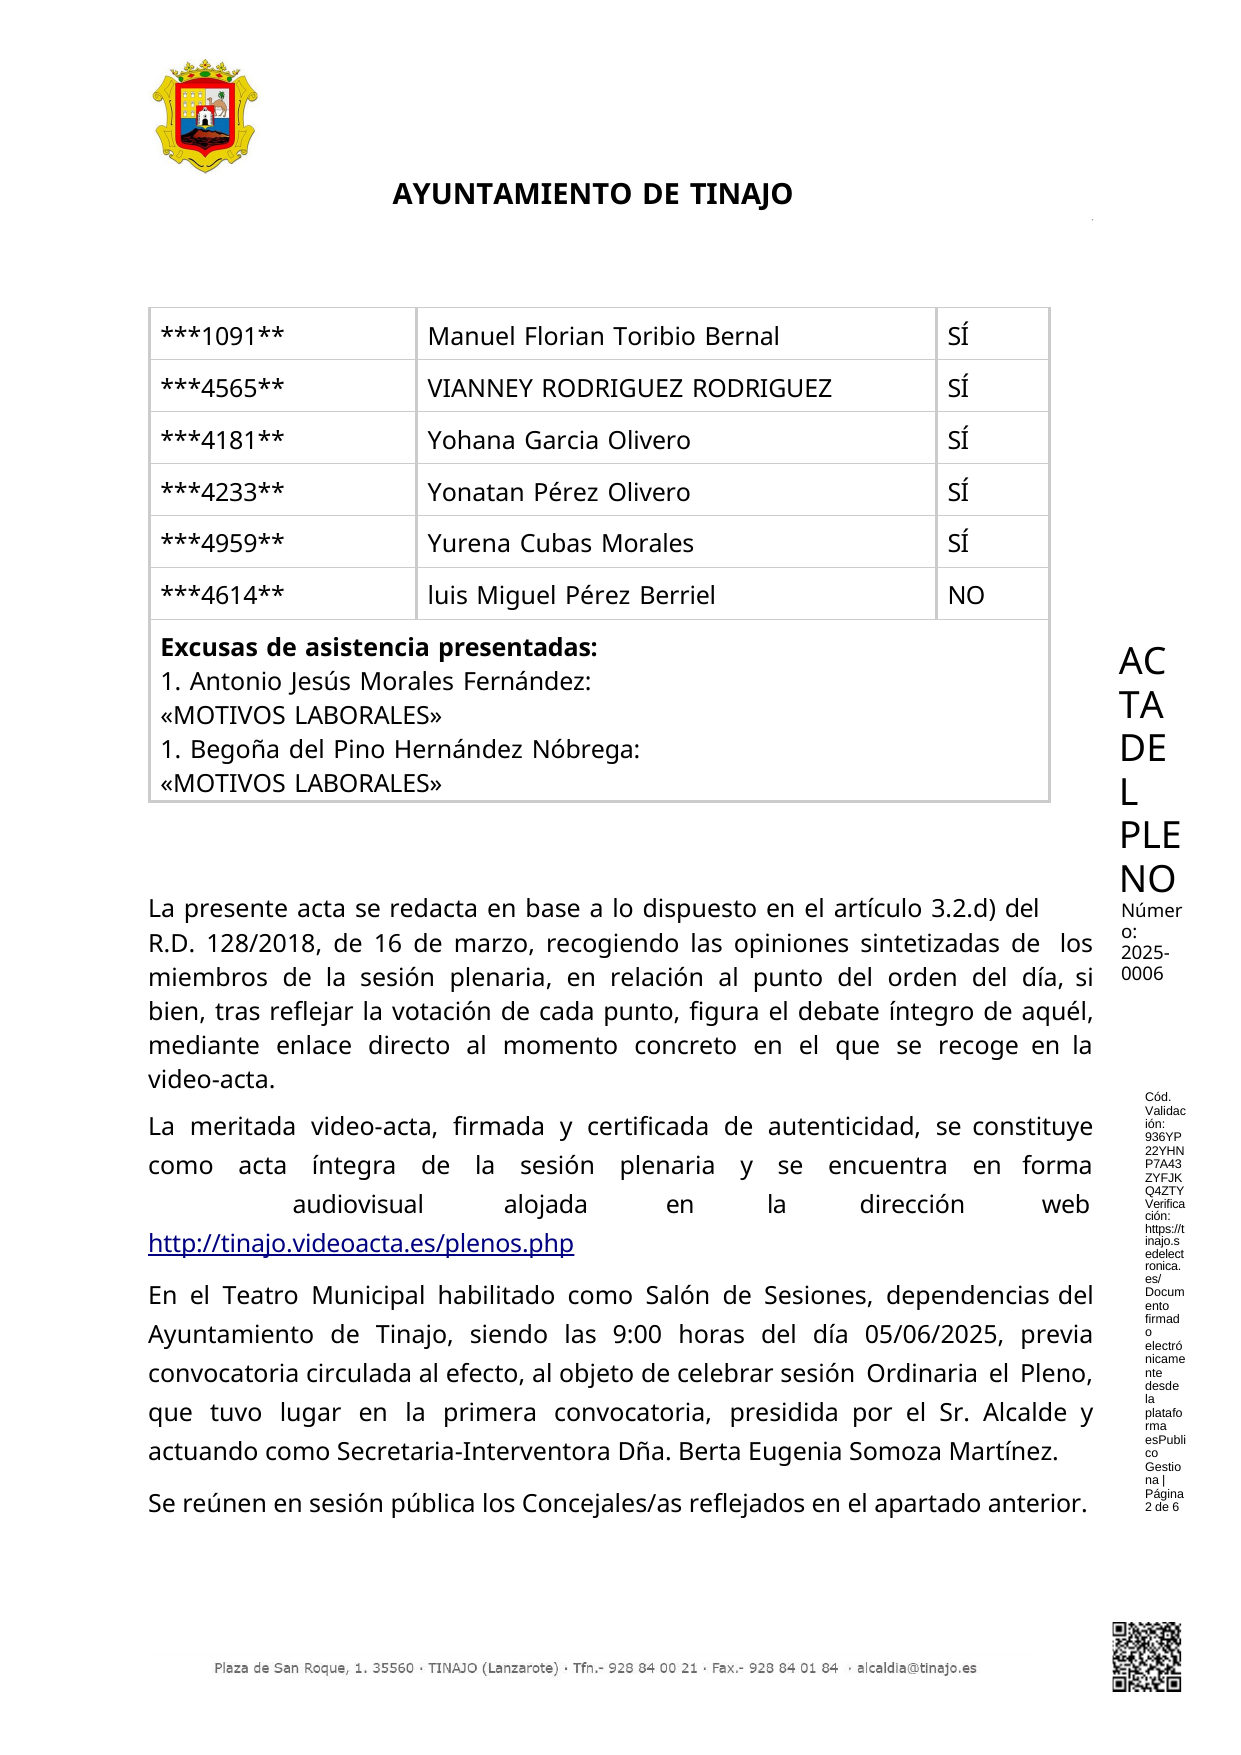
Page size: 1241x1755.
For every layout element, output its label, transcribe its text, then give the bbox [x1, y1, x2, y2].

table_header SÍ [938, 308, 1048, 359]
table_cell Excusas de asistencia presentadas: 1. Antonio Jesús Morales Fernández: «MOTIVOS LABORALES» 1. Begoña del Pino Hernández Nóbrega: «MOTIVOS LABORALES» [151, 620, 1048, 800]
table_cell VIANNEY RODRIGUEZ RODRIGUEZ [418, 360, 935, 411]
table_header ***1091** [151, 308, 415, 359]
table_cell ***4565** [151, 360, 415, 411]
text ACTA DEL PLENO [1119, 640, 1186, 901]
table_cell NO [938, 568, 1048, 618]
table_header Manuel Florian Toribio Bernal [418, 308, 935, 359]
text Número: 2025-0006 Fecha: 30/10/2025 [1121, 901, 1186, 985]
text La meritada video-acta, firmada y certificada de autenticidad, se constituye como acta íntegra de la sesión plenaria y se encuentra en forma audiovisual alojada en la dirección web http://tinajo.videoacta.es/plenos.php [148, 1108, 1094, 1260]
table_cell SÍ [938, 464, 1048, 515]
text La presente acta se redacta en base a lo dispuesto en el artículo 3.2.d) del [148, 891, 1105, 925]
table_cell Yonatan Pérez Olivero [418, 464, 935, 515]
table_cell ***4181** [151, 412, 415, 463]
text R.D. 128/2018, de 16 de marzo, recogiendo las opiniones sintetizadas de los miembros de la sesión plenaria, en relación al punto del orden del día, si bien, tras reflejar la votación de cada punto, figura el debate íntegro de aquél, mediante enlace directo al momento concreto en el que se recoge en la video-acta. [148, 925, 1094, 1096]
table_cell ***4233** [151, 464, 415, 515]
table_cell SÍ [938, 412, 1048, 463]
table_cell ***4959** [151, 516, 415, 567]
table_cell SÍ [938, 360, 1048, 411]
table_cell Yurena Cubas Morales [418, 516, 935, 567]
text Verificación: https://tinajo.sedelectronica.es/ [1145, 1198, 1186, 1286]
text En el Teatro Municipal habilitado como Salón de Sesiones, dependencias del Ayuntamiento de Tinajo, siendo las 9:00 horas del día 05/06/2025, previa convocatoria circulada al efecto, al objeto de celebrar sesión Ordinaria el Pleno, que tuvo lugar en la primera convocatoria, presidida por el Sr. Alcalde y actuando como Secretaria-Interventora Dña. Berta Eugenia Somoza Martínez. [148, 1277, 1094, 1468]
table_cell SÍ [938, 516, 1048, 567]
text Documento firmado electrónicamente desde la plataforma esPublico Gestiona | Página 2 de 6 [1145, 1286, 1186, 1514]
table_cell Yohana Garcia Olivero [418, 412, 935, 463]
text Se reúnen en sesión pública los Concejales/as reflejados en el apartado anterior. [148, 1485, 1093, 1519]
text Cód. Validación: 936YP22YHNP7A43ZYFJKQ4ZTY [1145, 1091, 1186, 1198]
table_cell ***4614** [151, 568, 415, 618]
table_cell luis Miguel Pérez Berriel [418, 568, 935, 618]
